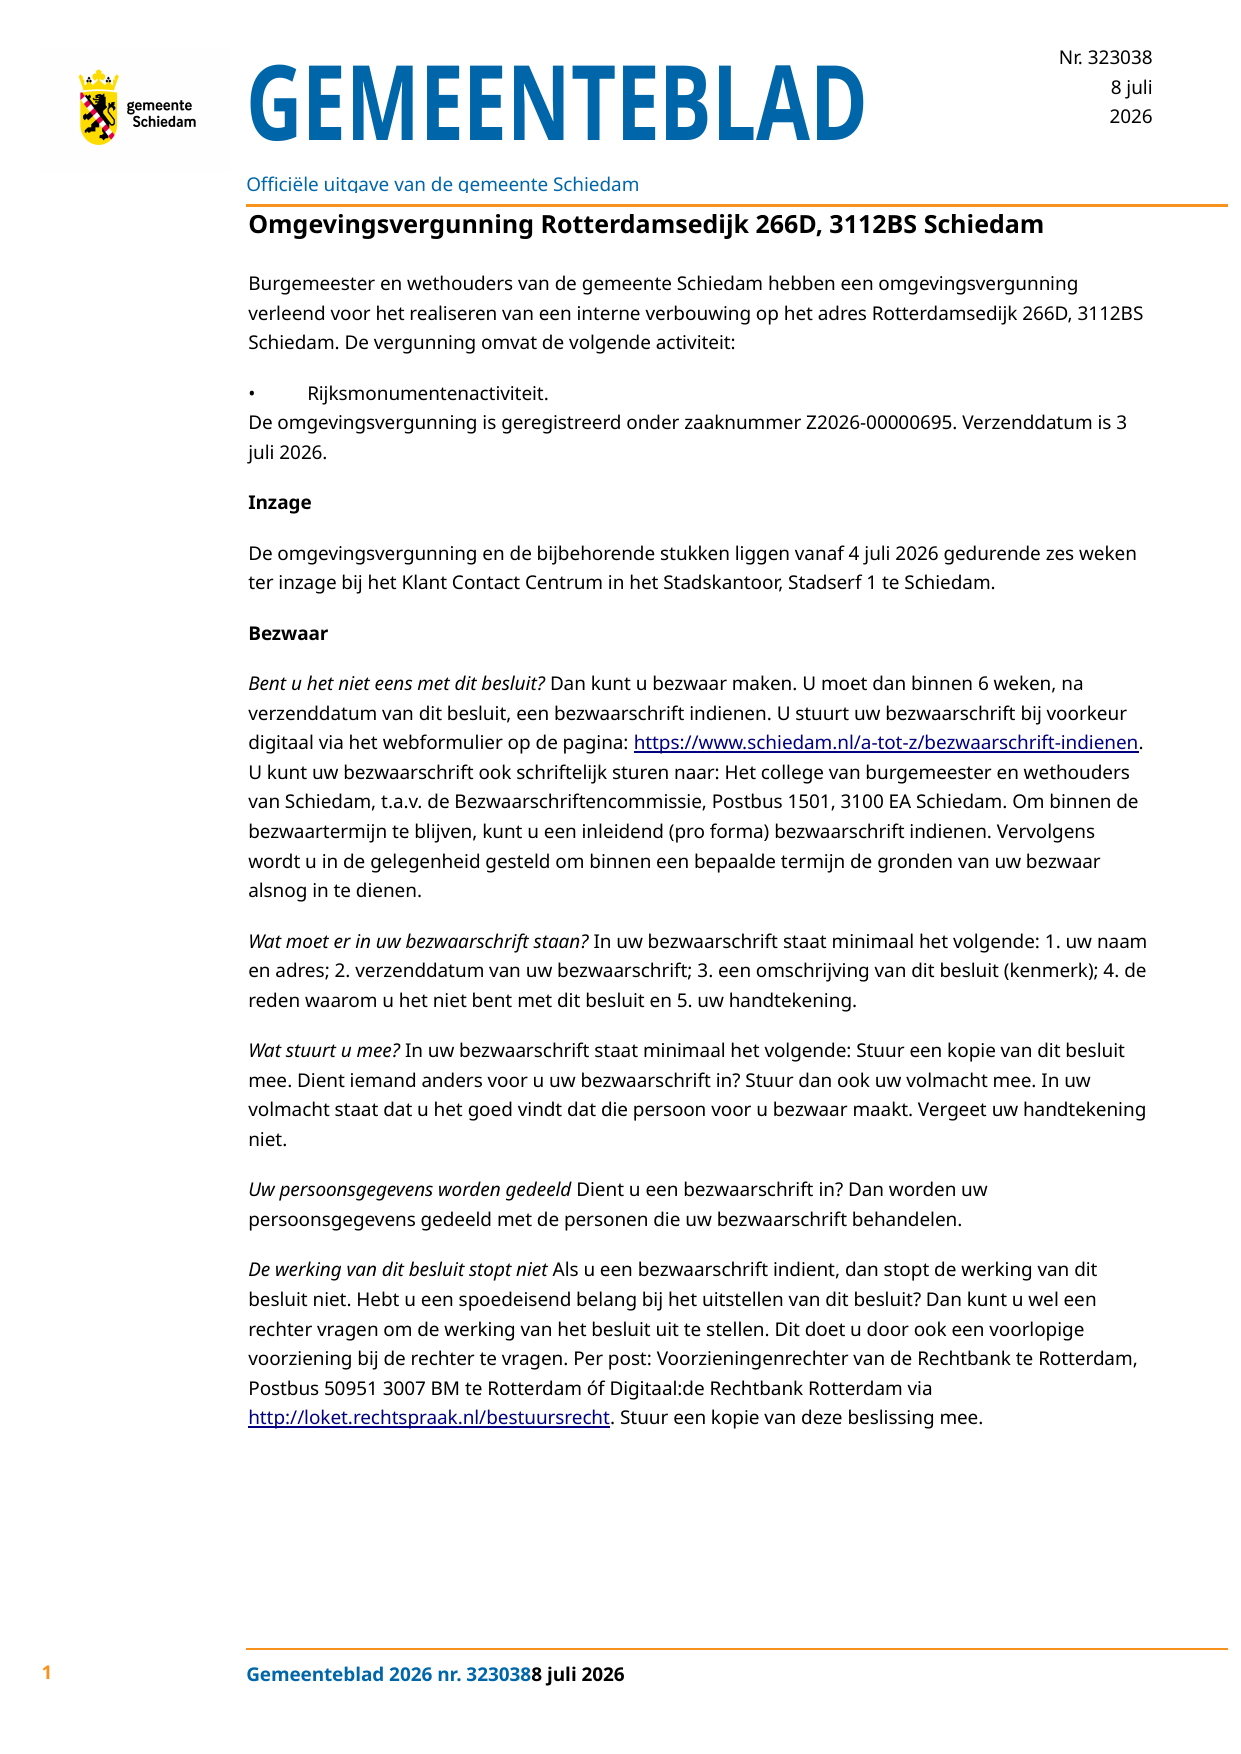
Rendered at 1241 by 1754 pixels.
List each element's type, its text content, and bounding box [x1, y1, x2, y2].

text Omgevingsvergunning Rotterdamsedijk 266D, 3112BS Schiedam [248, 207, 1152, 241]
text Inzage [248, 489, 1152, 515]
text Bezwaar [248, 620, 1152, 646]
text Wat moet er in uw bezwaarschrift staan? In uw bezwaarschrift staat minimaal het volgende: 1. uw naam en adres; 2. verzenddatum van uw bezwaarschrift; 3. een omschrijving van dit besluit (kenmerk); 4. de reden waarom u het niet bent met dit besluit en 5. uw handtekening. [248, 928, 1152, 1013]
text De omgevingsvergunning en de bijbehorende stukken liggen vanaf 4 juli 2026 gedurende zes weken ter inzage bij het Klant Contact Centrum in het Stadskantoor, Stadserf 1 te Schiedam. [248, 540, 1152, 595]
text Bent u het niet eens met dit besluit? Dan kunt u bezwaar maken. U moet dan binnen 6 weken, na verzenddatum van dit besluit, een bezwaarschrift indienen. U stuurt uw bezwaarschrift bij voorkeur digitaal via het webformulier op de pagina: https://www.schiedam.nl/a-tot-z/bezwaarschrift-indienen. U kunt uw bezwaarschrift ook schriftelijk sturen naar: Het college van burgemeester en wethouders van Schiedam, t.a.v. de Bezwaarschriftencommissie, Postbus 1501, 3100 EA Schiedam. Om binnen de bezwaartermijn te blijven, kunt u een inleidend (pro forma) bezwaarschrift indienen. Vervolgens wordt u in de gelegenheid gesteld om binnen een bepaalde termijn de gronden van uw bezwaar alsnog in te dienen. [248, 670, 1152, 903]
text De omgevingsvergunning is geregistreerd onder zaaknummer Z2026-00000695. Verzenddatum is 3 juli 2026. [248, 409, 1152, 465]
text Burgemeester en wethouders van de gemeente Schiedam hebben een omgevingsvergunning verleend voor het realiseren van een interne verbouwing op het adres Rotterdamsedijk 266D, 3112BS Schiedam. De vergunning omvat de volgende activiteit: [248, 270, 1152, 355]
text Uw persoonsgegevens worden gedeeld Dient u een bezwaarschrift in? Dan worden uw persoonsgegevens gedeeld met de personen die uw bezwaarschrift behandelen. [248, 1177, 1152, 1232]
text De werking van dit besluit stopt niet Als u een bezwaarschrift indient, dan stopt de werking van dit besluit niet. Hebt u een spoedeisend belang bij het uitstellen van dit besluit? Dan kunt u wel een rechter vragen om de werking van het besluit uit te stellen. Dit doet u door ook een voorlopige voorziening bij de rechter te vragen. Per post: Voorzieningenrechter van de Rechtbank te Rotterdam, Postbus 50951 3007 BM te Rotterdam óf Digitaal:de Rechtbank Rotterdam via http://loket.rechtspraak.nl/bestuursrecht. Stuur een kopie van deze beslissing mee. [248, 1257, 1152, 1430]
text Wat stuurt u mee? In uw bezwaarschrift staat minimaal het volgende: Stuur een kopie van dit besluit mee. Dient iemand anders voor u uw bezwaarschrift in? Stuur dan ook uw volmacht mee. In uw volmacht staat dat u het goed vindt dat die persoon voor u bezwaar maakt. Vergeet uw handtekening niet. [248, 1037, 1152, 1152]
picture [41, 47, 231, 172]
list Rijksmonumentenactiviteit. [248, 380, 1152, 406]
